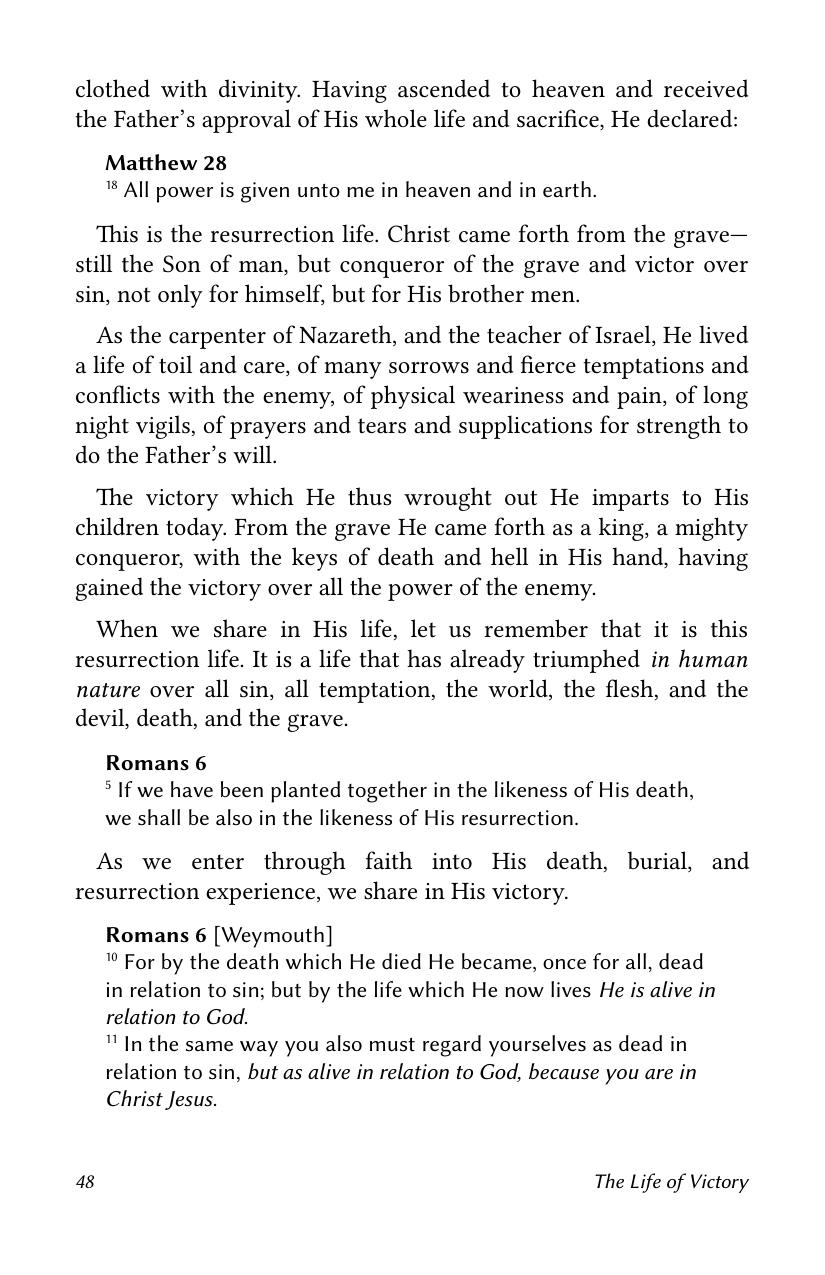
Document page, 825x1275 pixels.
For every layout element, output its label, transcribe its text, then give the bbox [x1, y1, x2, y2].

text The victory which He thus wrought out He imparts to His children today. From the grave He came forth as a king, a mighty conqueror, with the keys of death and hell in His hand, having gained the victory over all the power of the enemy. [75, 483, 750, 601]
text Matthew 28 [105, 150, 750, 176]
text clothed with divinity. Having ascended to heaven and received the Father’s approval of His whole life and sacrifice, He declared: [75, 75, 750, 133]
text Romans 6 [105, 749, 750, 776]
text As the carpenter of Nazareth, and the teacher of Israel, He lived a life of toil and care, of many sorrows and fierce temptations and conflicts with the enemy, of physical weariness and pain, of long night vigils, of prayers and tears and supplications for strength to do the Father’s will. [75, 322, 750, 470]
text 11 In the same way you also must regard yourselves as dead in relation to sin, but as alive in relation to God, because you are in Christ Jesus. [105, 1031, 720, 1112]
text 10 For by the death which He died He became, once for all, dead in relation to sin; but by the life which He now lives He is alive in relation to God. [105, 949, 720, 1030]
text This is the resurrection life. Christ came forth from the grave—still the Son of man, but conqueror of the grave and victor over sin, not only for himself, but for His brother men. [75, 220, 750, 308]
text As we enter through faith into His death, burial, and resurrection experience, we share in His victory. [75, 847, 750, 905]
text Romans 6 [Weymouth] [105, 922, 750, 948]
text 18 All power is given unto me in heaven and in earth. [105, 177, 720, 203]
text 5 If we have been planted together in the likeness of His death, we shall be also in the likeness of His resurrection. [105, 777, 720, 831]
text When we share in His life, let us remember that it is this resurrection life. It is a life that has already triumphed in human nature over all sin, all temptation, the world, the flesh, and the devil, death, and the grave. [75, 615, 750, 733]
